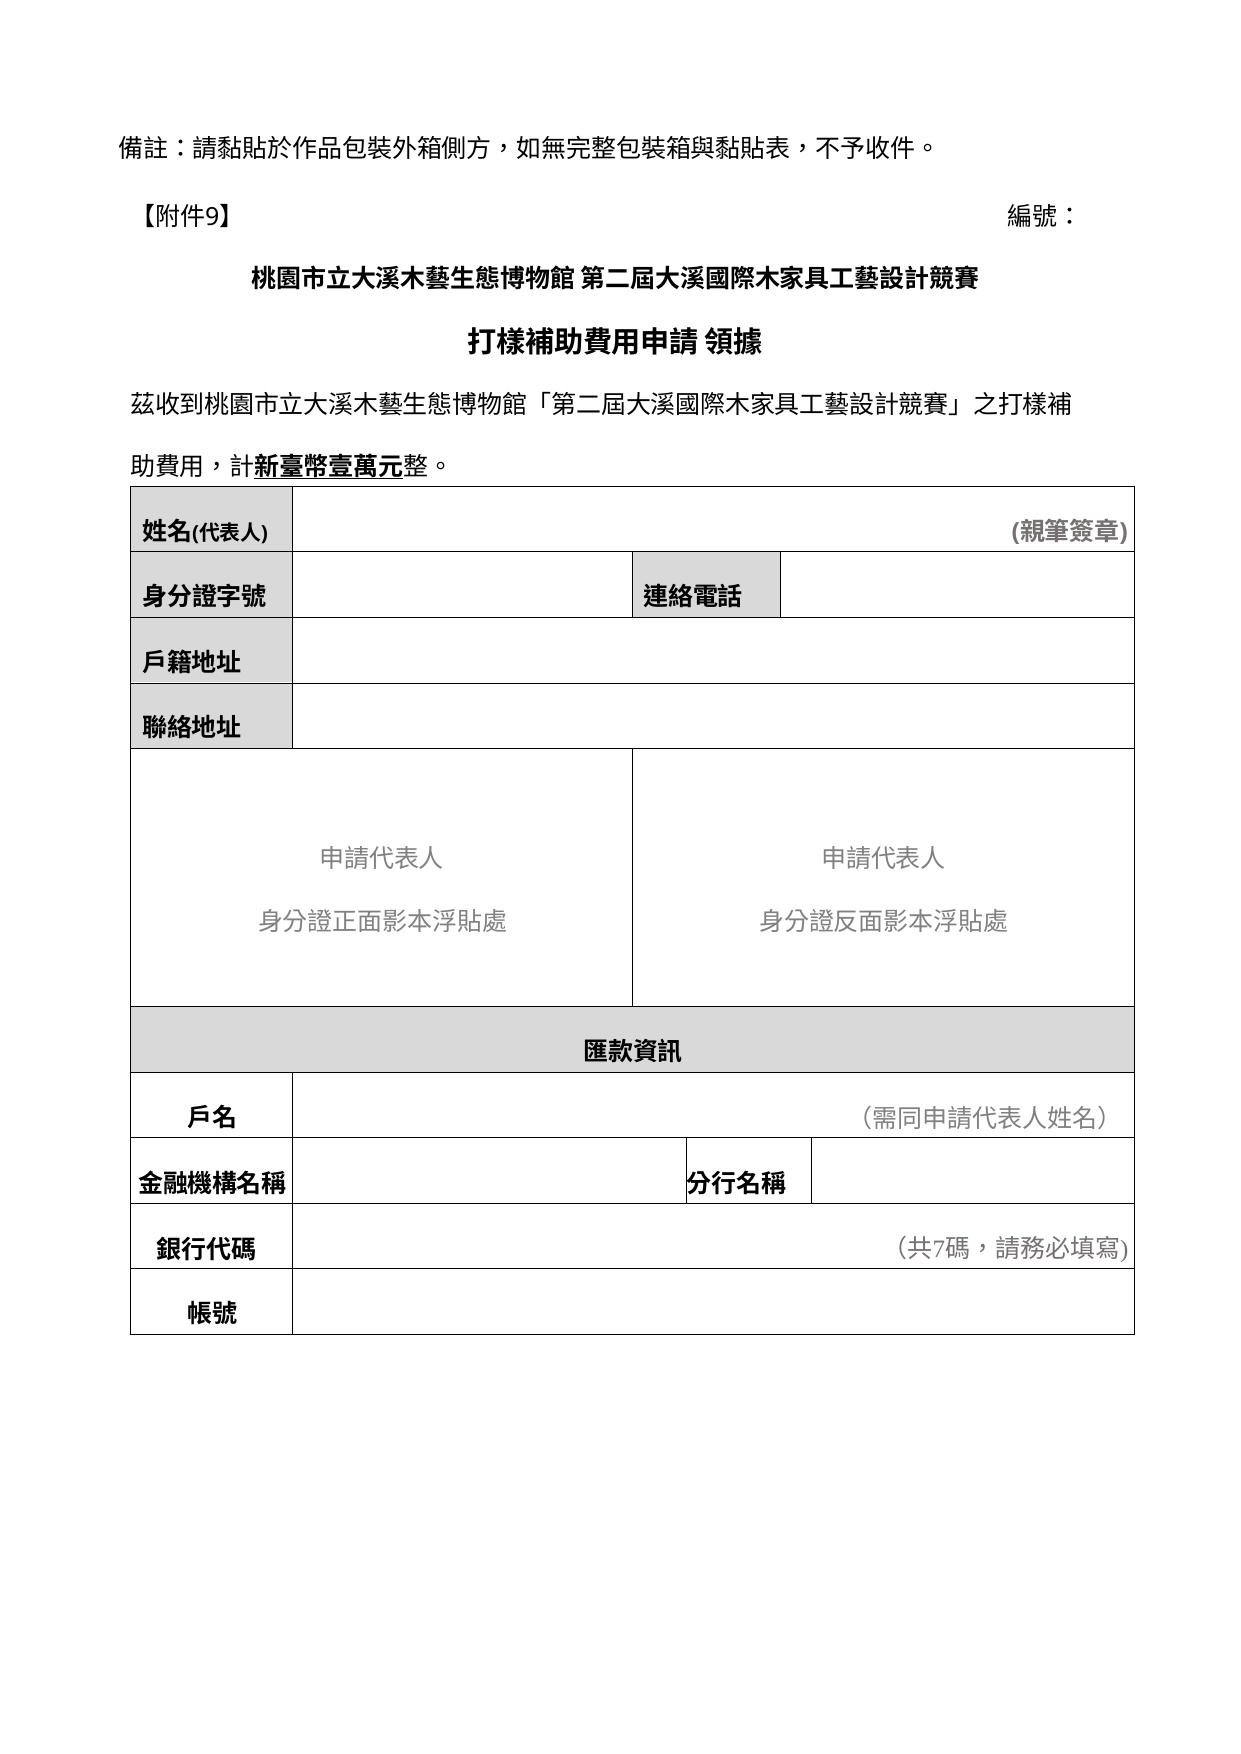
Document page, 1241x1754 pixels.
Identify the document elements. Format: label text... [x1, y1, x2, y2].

table_header 姓名(代表人) [131, 487, 292, 551]
text 茲收到桃園市立大溪木藝生態博物館「第二屆大溪國際木家具工藝設計競賽」之打樣補助費用，計新臺幣壹萬元整。 [130, 361, 1096, 486]
table_cell （共7碼，請務必填寫) [293, 1204, 1134, 1268]
table_cell 金融機構名稱 [131, 1138, 292, 1203]
text 備註：請黏貼於作品包裝外箱側方，如無完整包裝箱與黏貼表，不予收件。 [118, 105, 1137, 168]
table_cell [293, 1138, 686, 1203]
table_cell 銀行代碼 [131, 1204, 292, 1268]
subtitle 打樣補助費用申請 領據 [118, 298, 1112, 361]
table_cell 戶籍地址 [131, 618, 292, 682]
table_cell 聯絡地址 [131, 684, 292, 748]
text 【附件9】 編號： [130, 173, 1137, 235]
table_cell [812, 1138, 1134, 1203]
table_cell 分行名稱 [687, 1138, 811, 1203]
table_cell [293, 684, 1134, 748]
text 桃園市立大溪木藝生態博物館 第二屆大溪國際木家具工藝設計競賽 [118, 235, 1112, 298]
table_cell （需同申請代表人姓名） [293, 1073, 1134, 1137]
table_cell 連絡電話 [633, 552, 780, 617]
table_cell 身分證字號 [131, 552, 292, 617]
table_cell 匯款資訊 [131, 1007, 1134, 1072]
table_cell [293, 1269, 1134, 1334]
table_cell [293, 618, 1134, 682]
table_cell 帳號 [131, 1269, 292, 1334]
table_cell [781, 552, 1134, 617]
table_cell 戶名 [131, 1073, 292, 1137]
table_cell [293, 552, 632, 617]
table_cell 申請代表人 身分證反面影本浮貼處 [633, 749, 1134, 1006]
table_header (親筆簽章) [293, 487, 1134, 551]
table_cell 申請代表人 身分證正面影本浮貼處 [131, 749, 632, 1006]
